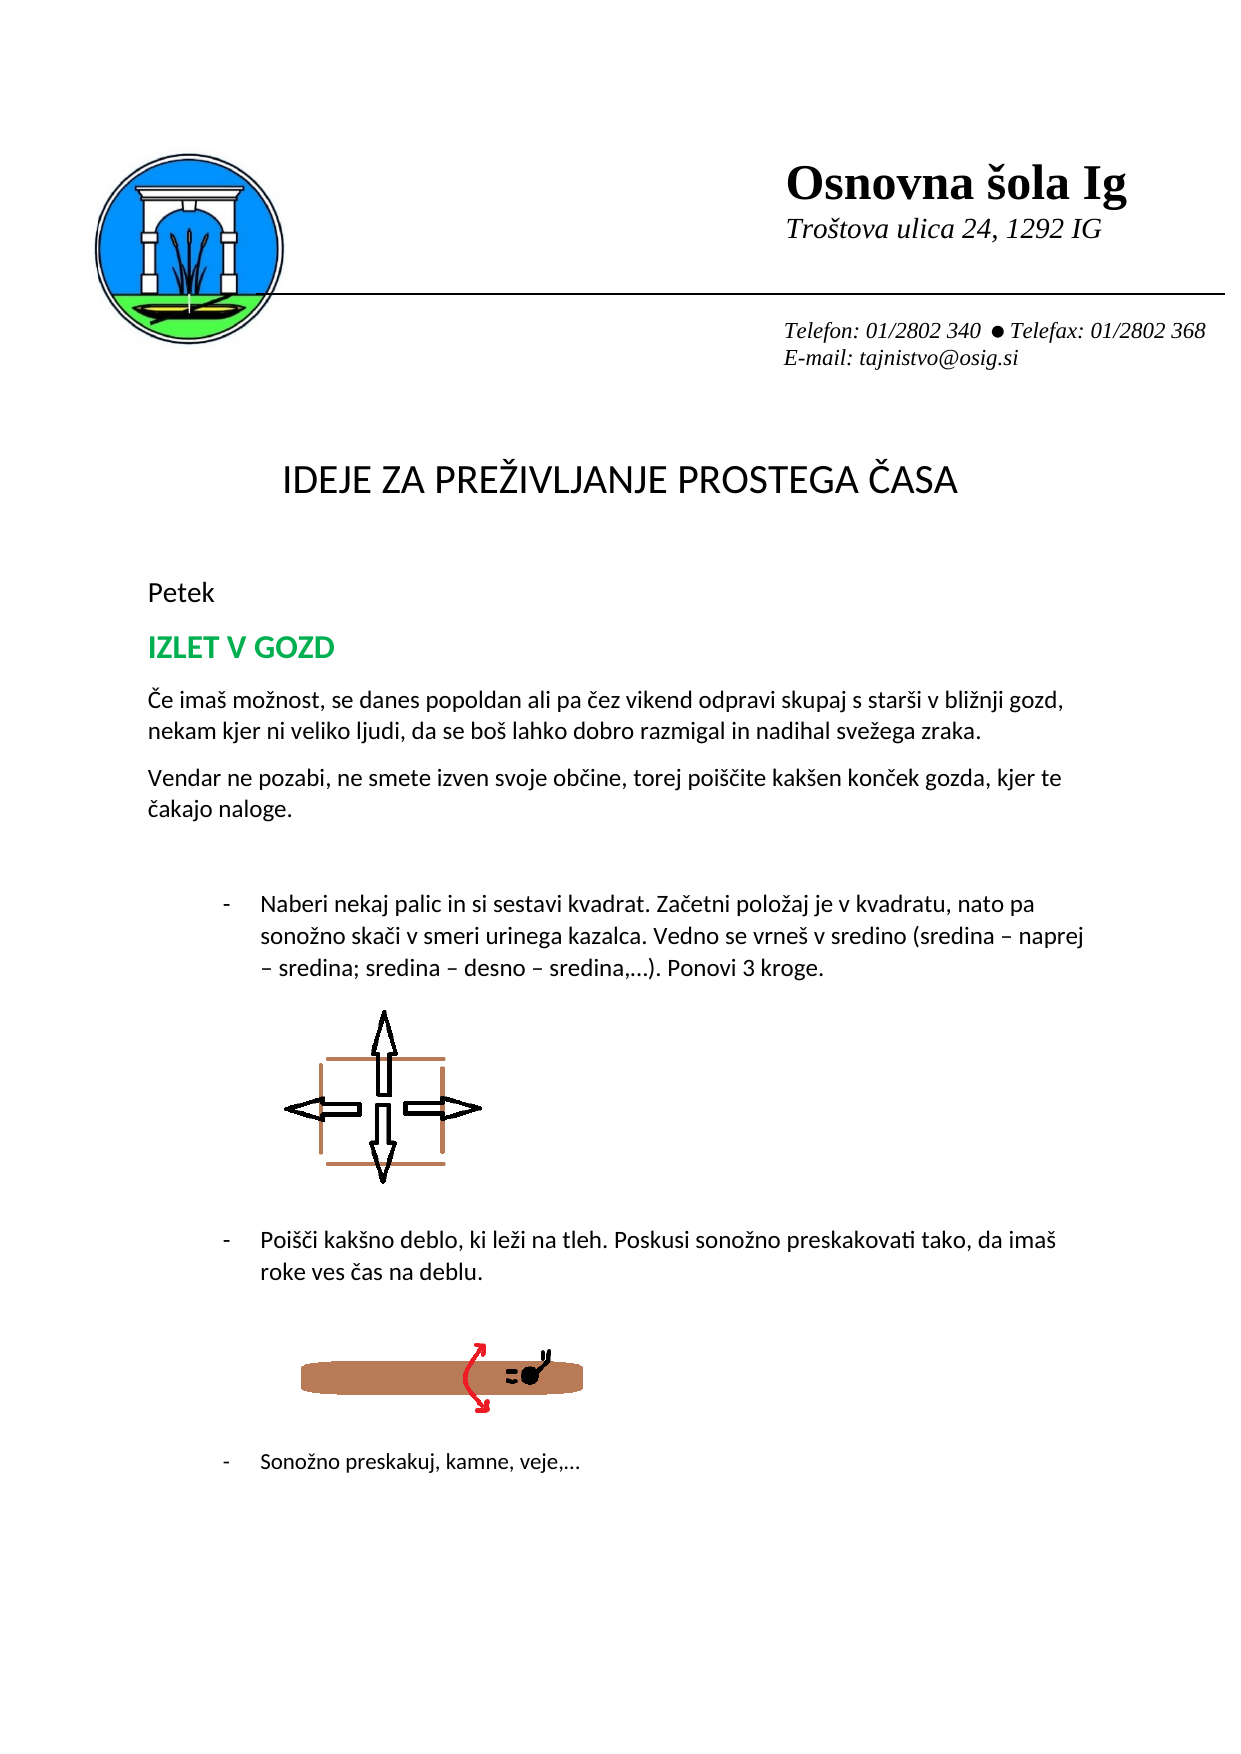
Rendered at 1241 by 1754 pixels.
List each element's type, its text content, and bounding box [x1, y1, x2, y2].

text IDEJE ZA PREŽIVLJANJE PROSTEGA ČASA [148, 453, 1093, 504]
text Vendar ne pozabi, ne smete izven svoje občine, torej poiščite kakšen konček gozda, kjer te čakajo naloge. [148, 762, 1093, 823]
text E-mail: tajnistvo@osig.si [784, 344, 1210, 370]
text Troštova ulica 24, 1292 IG [785, 211, 1171, 245]
list Poišči kakšno deblo, ki leži na tleh. Poskusi sonožno preskakovati tako, da imaš roke ves čas na deblu. [223, 1224, 1093, 1287]
text Osnovna šola Ig [785, 153, 1171, 211]
list Sonožno preskakuj, kamne, veje,… [223, 1447, 1093, 1475]
list Naberi nekaj palic in si sestavi kvadrat. Začetni položaj je v kvadratu, nato pa sonožno skači v smeri urinega kazalca. Vedno se vrneš v sredino (sredina – naprej – sredina; sredina – desno – sredina,…). Ponovi 3 kroge. [223, 888, 1093, 983]
text Telefon: 01/2802 340 Telefax: 01/2802 368 [784, 317, 1210, 343]
text Če imaš možnost, se danes popoldan ali pa čez vikend odpravi skupaj s starši v bližnji gozd, nekam kjer ni veliko ljudi, da se boš lahko dobro razmigal in nadihal svežega zraka. [148, 684, 1093, 745]
text IZLET V GOZD [148, 626, 1093, 667]
text Petek [148, 574, 1093, 609]
